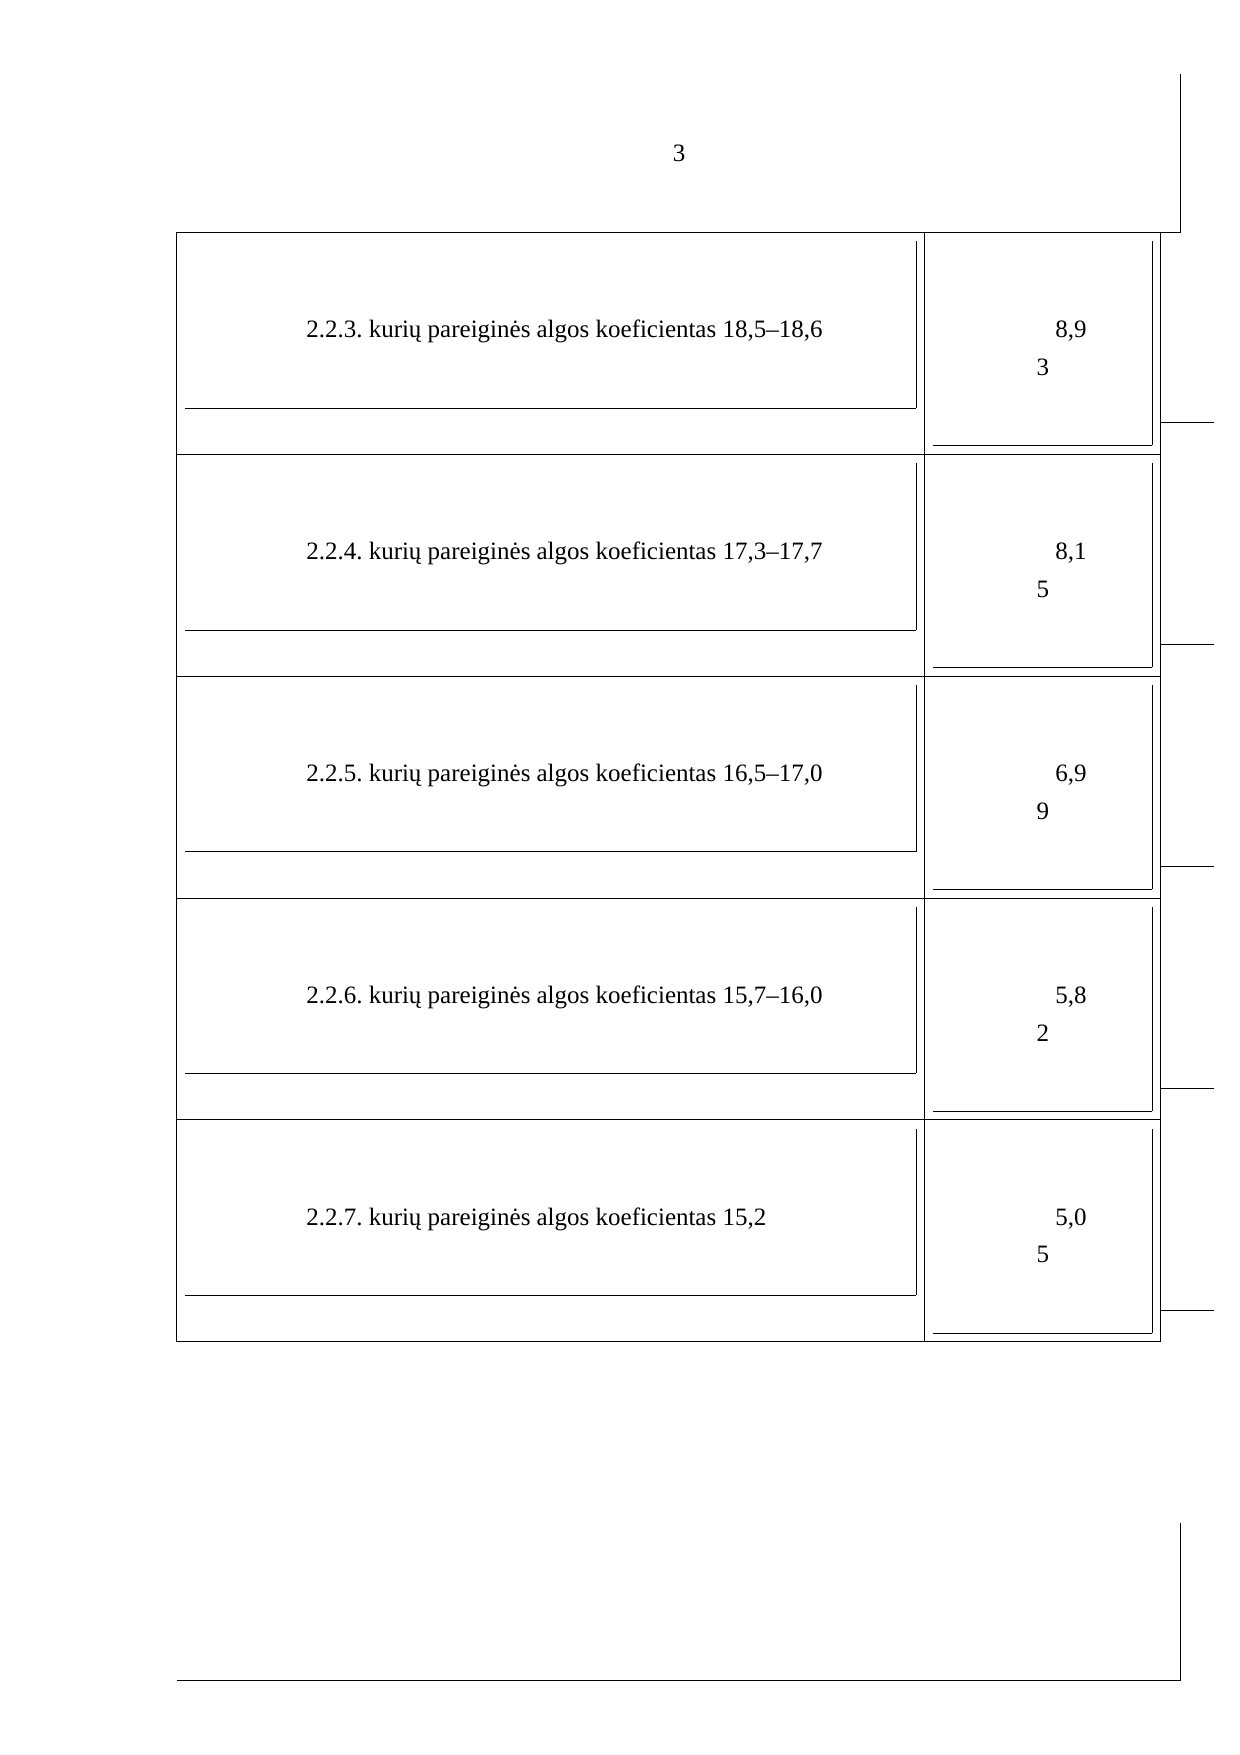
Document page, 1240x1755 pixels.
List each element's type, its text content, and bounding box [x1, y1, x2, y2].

table_cell [1161, 898, 1214, 1088]
table_cell [1161, 454, 1214, 644]
table_cell [1161, 867, 1214, 897]
table_cell 8,15 [925, 455, 1160, 676]
table_cell [1161, 423, 1214, 454]
table_cell 8,93 [925, 233, 1160, 454]
table_cell [1161, 232, 1214, 422]
table_cell [1161, 1089, 1214, 1119]
table_cell [1161, 1311, 1214, 1341]
table_cell 2.2.4. kurių pareiginės algos koeficientas 17,3–17,7 [177, 455, 924, 676]
table_cell [1161, 1119, 1214, 1310]
table_cell 2.2.5. kurių pareiginės algos koeficientas 16,5–17,0 [177, 677, 924, 897]
table_cell [1161, 645, 1214, 676]
table_cell 6,99 [925, 677, 1160, 897]
table_cell 5,82 [925, 899, 1160, 1119]
table_cell 2.2.7. kurių pareiginės algos koeficientas 15,2 [177, 1120, 924, 1341]
table_cell [1161, 676, 1214, 866]
table_cell 2.2.3. kurių pareiginės algos koeficientas 18,5–18,6 [177, 233, 924, 454]
table_cell 2.2.6. kurių pareiginės algos koeficientas 15,7–16,0 [177, 899, 924, 1119]
table_cell 5,05 [925, 1120, 1160, 1341]
